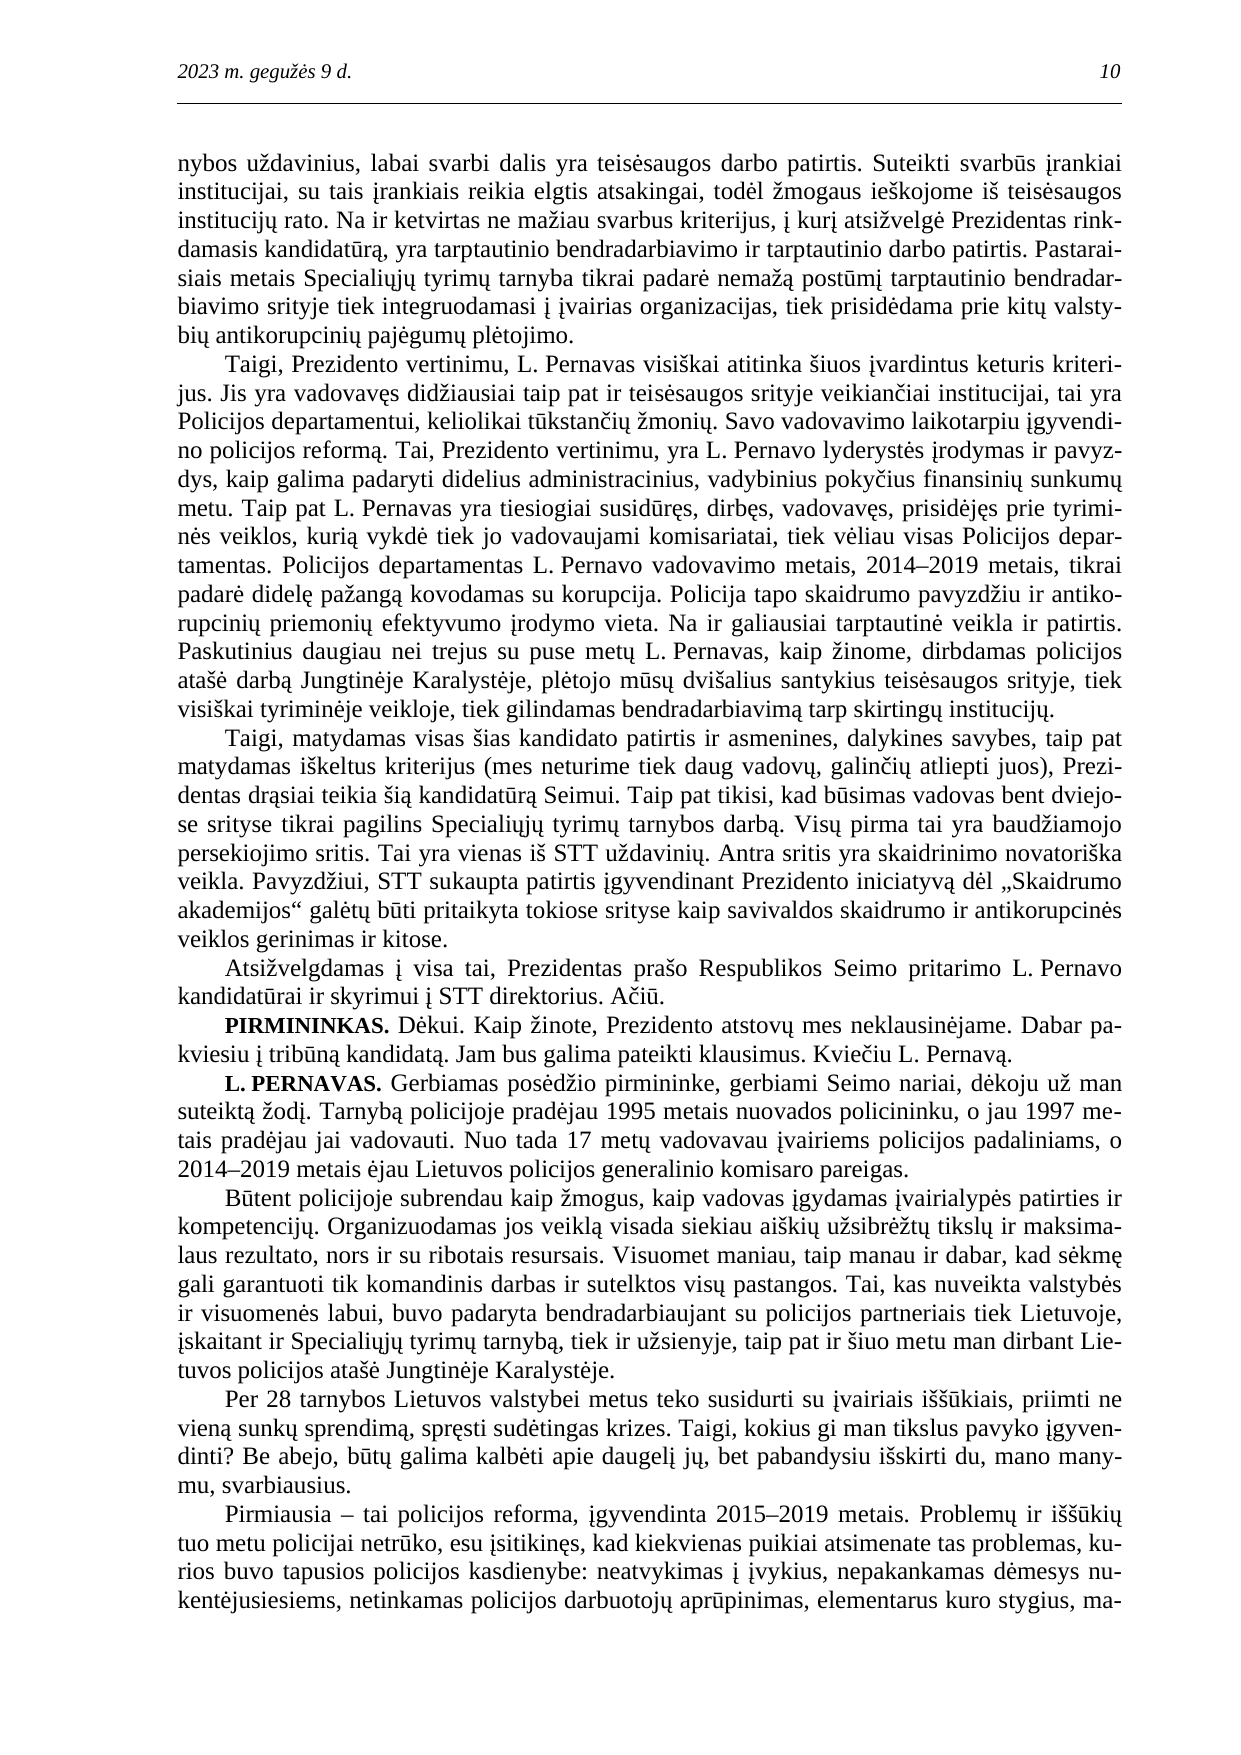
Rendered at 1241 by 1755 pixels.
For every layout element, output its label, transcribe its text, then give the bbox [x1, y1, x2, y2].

text Tai­gi, ma­ty­da­mas vi­sas šias kan­di­da­to pa­tir­tis ir as­me­ni­nes, da­ly­ki­nes sa­vy­bes, taip pat ma­ty­da­mas iš­kel­tus kri­te­ri­jus (mes ne­tu­ri­me tiek daug va­do­vų, ga­lin­čių at­liep­ti juos), Pre­zi­den­tas drą­siai tei­kia šią kan­di­da­tū­rą Sei­mui. Taip pat ti­ki­si, kad bū­si­mas va­do­vas bent dvie­jo­se sri­ty­se tik­rai pa­gi­lins Spe­cia­lių­jų ty­ri­mų tar­ny­bos dar­bą. Vi­sų pir­ma tai yra bau­džia­mo­jo per­se­kio­ji­mo sri­tis. Tai yra vie­nas iš STT už­da­vi­nių. An­tra sri­tis yra skaid­ri­ni­mo no­va­to­riš­ka veik­la. Pa­vyz­džiui, STT su­kaup­ta pa­tir­tis įgy­ven­di­nant Pre­zi­den­to ini­cia­ty­vą dėl „Skaid­ru­mo aka­de­mi­jos“ ga­lė­tų bū­ti pri­tai­ky­ta to­kio­se sri­ty­se kaip sa­vi­val­dos skaid­ru­mo ir an­ti­ko­rup­ci­nės veik­los ge­ri­ni­mas ir ki­to­se. [177, 723, 1122, 953]
text ny­bos už­da­vi­nius, la­bai svar­bi da­lis yra tei­sė­sau­gos dar­bo pa­tir­tis. Su­teik­ti svar­būs įran­kiai ins­ti­tu­ci­jai, su tais įran­kiais rei­kia elg­tis at­sa­kin­gai, to­dėl žmo­gaus ieš­ko­jo­me iš tei­sė­sau­gos ins­ti­tu­ci­jų ra­to. Na ir ket­vir­tas ne ma­žiau svar­bus kri­te­ri­jus, į kurį at­si­žvel­gė Pre­zi­den­tas rink­da­ma­sis kan­di­da­tū­rą, yra tarp­tau­ti­nio ben­dra­dar­bia­vi­mo ir tarp­tau­ti­nio dar­bo pa­tir­tis. Pas­ta­rai­siais me­tais Spe­cia­lių­jų ty­ri­mų tar­ny­ba tik­rai pa­da­rė ne­ma­žą po­stū­mį tarp­tau­ti­nio ben­dra­dar­bia­vi­mo sri­ty­je tiek in­teg­ruo­da­ma­si į įvai­rias or­ga­ni­za­ci­jas, tiek pri­si­dė­da­ma prie ki­tų vals­ty­bių an­ti­ko­rup­ci­nių pa­jė­gu­mų plė­to­ji­mo. [177, 148, 1122, 349]
text Per 28 tar­ny­bos Lie­tu­vos vals­ty­bei me­tus te­ko su­si­dur­ti su įvai­riais iš­šū­kiais, pri­im­ti ne vie­ną sun­kų spren­di­mą, spręs­ti su­dė­tin­gas kri­zes. Tai­gi, ko­kius gi man tiks­lus pa­vy­ko įgy­ven­din­ti? Be abe­jo, bū­tų ga­li­ma kal­bė­ti apie dau­ge­lį jų, bet pa­ban­dy­siu iš­skir­ti du, ma­no ma­ny­mu, svar­biau­sius. [177, 1384, 1122, 1499]
text Bū­tent po­li­ci­jo­je su­bren­dau kaip žmo­gus, kaip va­do­vas įgy­da­mas įvai­ria­ly­pės pa­tir­ties ir kom­pe­ten­ci­jų. Or­ga­ni­zuo­da­mas jos veik­lą vi­sa­da sie­kiau aiš­kių už­si­brėž­tų tiks­lų ir mak­si­ma­laus re­zul­ta­to, nors ir su ri­bo­tais re­sur­sais. Vi­suo­met ma­niau, taip ma­nau ir da­bar, kad sėk­mę ga­li ga­ran­tuo­ti tik ko­man­di­nis dar­bas ir su­telk­tos vi­sų pa­stan­gos. Tai, kas nu­veik­ta vals­ty­bės ir vi­suo­me­nės la­bui, bu­vo pa­da­ry­ta ben­dra­dar­biau­jant su po­li­ci­jos part­ne­riais tiek Lie­tu­vo­je, įskai­tant ir Spe­cia­lių­jų ty­ri­mų tar­ny­bą, tiek ir už­sie­ny­je, taip pat ir šiuo me­tu man dir­bant Lie­tu­vos po­li­ci­jos ata­šė Jung­ti­nė­je Ka­ra­lys­tė­je. [177, 1183, 1122, 1384]
text L. PERNAVAS. Ger­bia­mas po­sė­džio pir­mi­nin­ke, ger­bia­mi Sei­mo na­riai, dė­ko­ju už man su­teik­tą žo­dį. Tar­ny­bą po­li­ci­jo­je pra­dė­jau 1995 me­tais nuo­va­dos po­li­ci­nin­ku, o jau 1997 me­tais pra­dė­jau jai va­do­vau­ti. Nuo ta­da 17 me­tų va­do­va­vau įvai­riems po­li­ci­jos pa­da­li­niams, o 2014–2019 me­tais ėjau Lie­tu­vos po­li­ci­jos ge­ne­ra­li­nio ko­mi­sa­ro pa­rei­gas. [177, 1068, 1122, 1183]
text At­si­žvelg­da­mas į vi­sa tai, Pre­zi­den­tas pra­šo Res­pub­li­kos Sei­mo pri­ta­ri­mo L. Per­na­vo kan­di­da­tū­rai ir sky­ri­mui į STT di­rek­to­rius. Ačiū. [177, 953, 1122, 1010]
text PIRMININKAS. Dė­kui. Kaip ži­no­te, Pre­zi­den­to at­sto­vų mes ne­klau­si­nė­ja­me. Da­bar pa­kvie­siu į tri­bū­ną kan­di­da­tą. Jam bus ga­li­ma pa­teik­ti klau­si­mus. Kvie­čiu L. Per­na­vą. [177, 1010, 1122, 1068]
text Tai­gi, Pre­zi­den­to ver­ti­ni­mu, L. Per­na­vas vi­siš­kai ati­tin­ka šiuos įvar­din­tus ke­tu­ris kri­te­ri­jus. Jis yra va­do­va­vęs di­džiau­siai taip pat ir tei­sė­sau­gos sri­ty­je vei­kian­čiai ins­ti­tu­ci­jai, tai yra Po­li­ci­jos de­par­ta­men­tui, ke­lio­li­kai tūks­tan­čių žmo­nių. Sa­vo va­do­va­vi­mo lai­ko­tar­piu įgy­ven­di­no po­li­ci­jos re­for­mą. Tai, Pre­zi­den­to ver­ti­ni­mu, yra L. Per­na­vo ly­de­rys­tės įro­dy­mas ir pa­vyz­dys, kaip ga­li­ma pa­da­ry­ti di­de­lius ad­mi­nist­ra­ci­nius, va­dy­bi­nius po­ky­čius fi­nan­si­nių sun­ku­mų me­tu. Taip pat L. Per­na­vas yra tie­sio­giai su­si­dū­ręs, dir­bęs, va­do­va­vęs, pri­si­dė­jęs prie ty­ri­mi­nės veik­los, ku­rią vyk­dė tiek jo va­do­vau­ja­mi ko­mi­sa­ria­tai, tiek vė­liau vi­sas Po­li­ci­jos de­par­tamen­tas. Po­li­ci­jos de­par­ta­men­tas L. Per­na­vo va­do­va­vi­mo me­tais, 2014–2019 me­tais, tik­rai pa­da­rė di­de­lę pa­žan­gą ko­vo­damas su ko­rup­ci­ja. Po­li­ci­ja ta­po skaid­ru­mo pa­vyz­džiu ir an­ti­ko­rup­ci­nių prie­mo­nių efek­ty­vu­mo įro­dy­mo vie­ta. Na ir ga­liau­siai tarp­tau­ti­nė veik­la ir pa­tir­tis. Pas­ku­ti­nius dau­giau nei tre­jus su pu­se me­tų L. Per­na­vas, kaip ži­no­me, dirb­da­mas po­li­ci­jos ata­šė dar­bą Jung­ti­nė­je Ka­ra­lys­tė­je, plė­to­jo mū­sų dvi­ša­lius san­ty­kius tei­sė­sau­gos sri­ty­je, tiek vi­siš­kai ty­ri­mi­nė­je veik­lo­je, tiek gi­lin­da­mas ben­dra­dar­bia­vi­mą tarp skir­tin­gų ins­ti­tu­ci­jų. [177, 349, 1122, 723]
text Pir­miau­sia – tai po­li­ci­jos re­for­ma, įgy­ven­din­ta 2015–2019 me­tais. Pro­ble­mų ir iš­šū­kių tuo me­tu po­li­ci­jai ne­trū­ko, esu įsi­ti­ki­nęs, kad kiek­vie­nas pui­kiai at­si­me­na­te tas pro­ble­mas, ku­rios bu­vo ta­pu­sios po­li­ci­jos kas­die­ny­be: ne­at­vy­ki­mas į įvy­kius, ne­pa­kan­ka­mas dė­me­sys nu­ken­tė­ju­sie­siems, ne­tin­ka­mas po­li­ci­jos dar­buo­to­jų ap­rū­pi­ni­mas, ele­men­ta­rus ku­ro sty­gius, ma­ [177, 1499, 1122, 1614]
